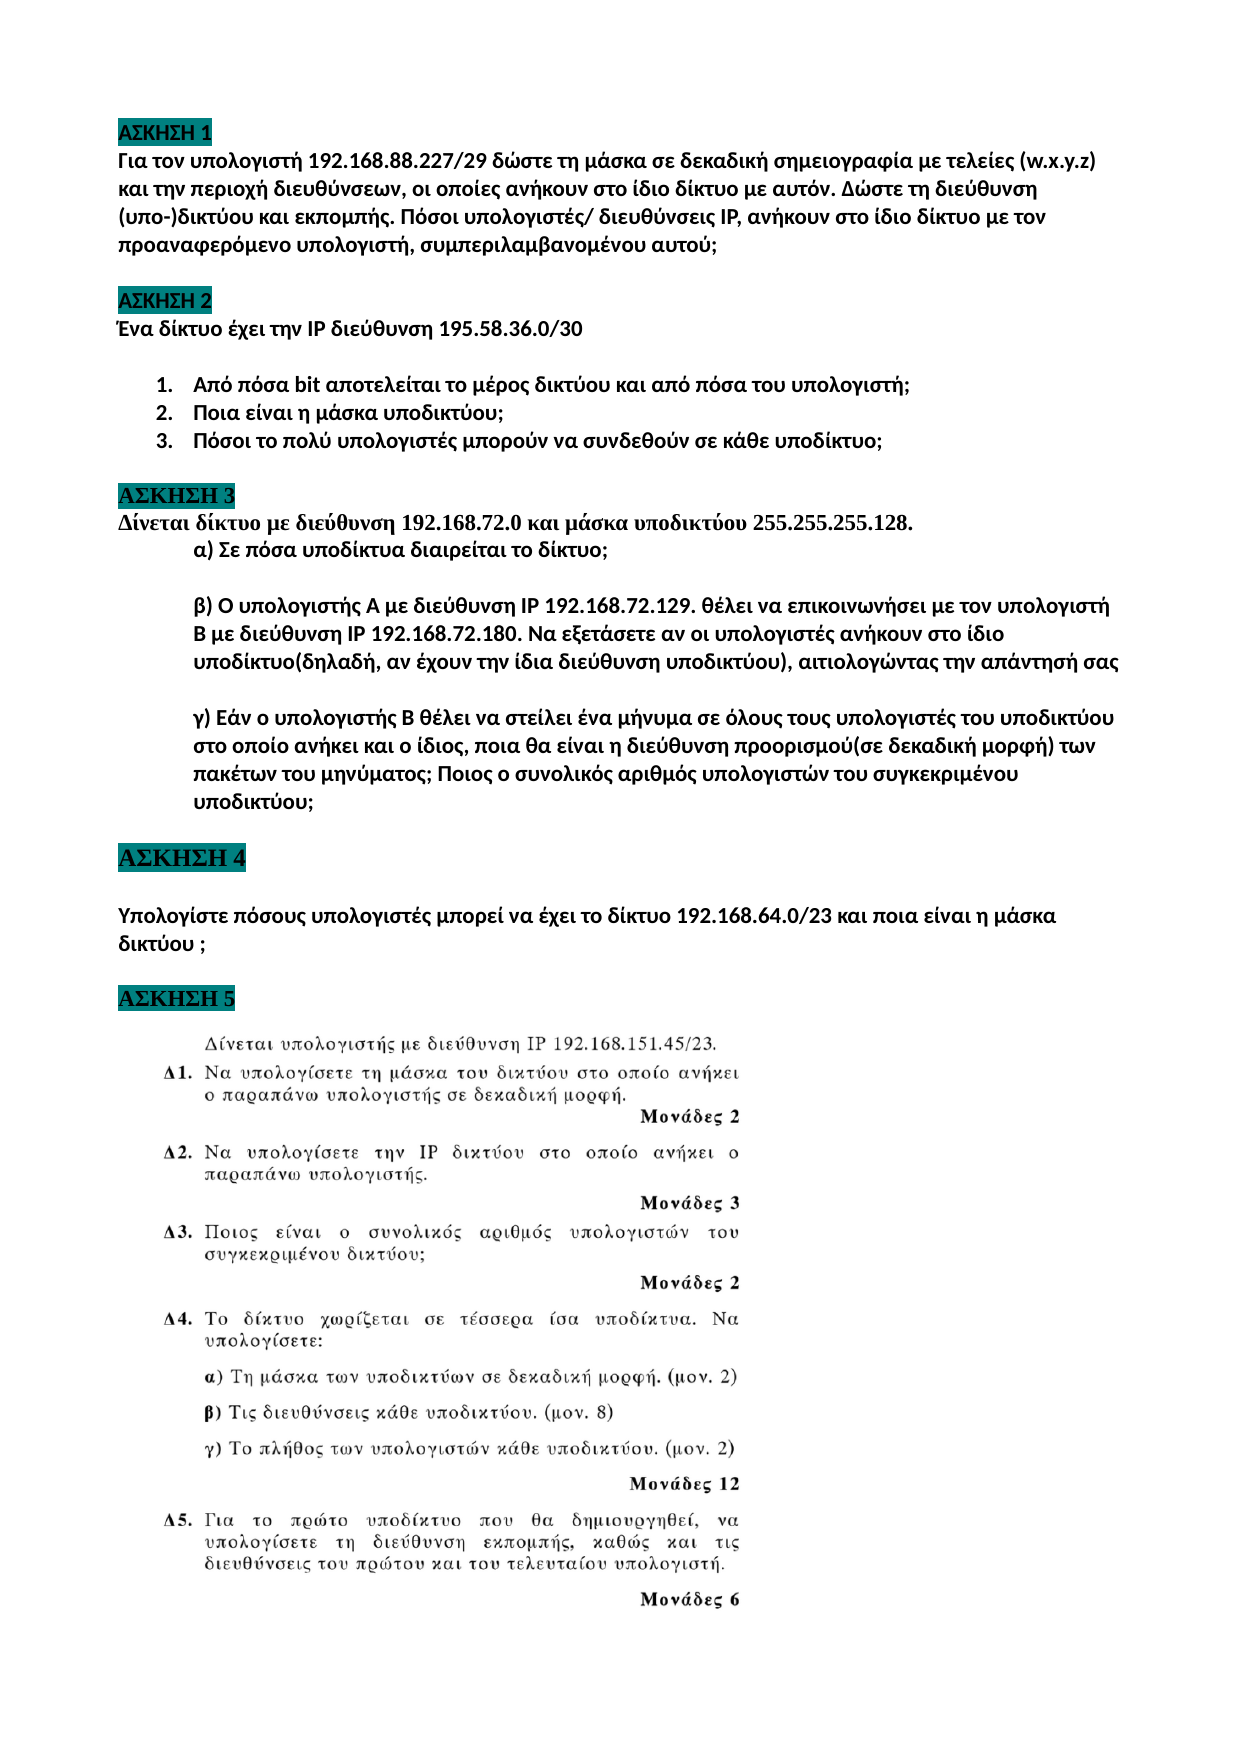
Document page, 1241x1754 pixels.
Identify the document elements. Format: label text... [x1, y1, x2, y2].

list α) Σε πόσα υποδίκτυα διαιρείται το δίκτυο; [156, 535, 1122, 563]
text ΑΣΚΗΣΗ 5 [118, 985, 1122, 1011]
picture [118, 1011, 794, 1618]
text ΑΣΚΗΣΗ 1 [118, 118, 1122, 146]
list γ) Εάν ο υπολογιστής Β θέλει να στείλει ένα μήνυμα σε όλους τους υπολογιστές του υποδικτύου στο οποίο ανήκει και ο ίδιος, ποια θα είναι η διεύθυνση προορισμού(σε δεκαδική μορφή) των πακέτων του μηνύματος; Ποιος ο συνολικός αριθμός υπολογιστών του συγκεκριμένου υποδικτύου; [156, 703, 1122, 815]
text Για τον υπολογιστή 192.168.88.227/29 δώστε τη μάσκα σε δεκαδική σημειογραφία με τελείες (w.x.y.z) και την περιοχή διευθύνσεων, οι οποίες ανήκουν στο ίδιο δίκτυο με αυτόν. Δώστε τη διεύθυνση (υπο-)δικτύου και εκπομπής. Πόσοι υπολογιστές/ διευθύνσεις IP, ανήκουν στο ίδιο δίκτυο με τον προαναφερόμενο υπολογιστή, συμπεριλαμβανομένου αυτού; [118, 146, 1122, 258]
text ΑΣΚΗΣΗ 3 [118, 482, 1122, 509]
list Πόσοι το πολύ υπολογιστές μπορούν να συνδεθούν σε κάθε υποδίκτυο; [156, 426, 1122, 454]
text Ένα δίκτυο έχει την IP διεύθυνση 195.58.36.0/30 [118, 314, 1122, 342]
text ΑΣΚΗΣΗ 4 [118, 843, 1122, 872]
text Υπολογίστε πόσους υπολογιστές μπορεί να έχει το δίκτυο 192.168.64.0/23 και ποια είναι η μάσκα δικτύου ; [118, 901, 1122, 957]
text ∆ίνεται δίκτυο µε διεύθυνση 192.168.72.0 και μάσκα υποδικτύου 255.255.255.128. [118, 509, 1122, 535]
list Ποια είναι η μάσκα υποδικτύου; [156, 398, 1122, 426]
list Από πόσα bit αποτελείται το μέρος δικτύου και από πόσα του υπολογιστή; [156, 370, 1122, 398]
list β) Ο υπολογιστής Α με διεύθυνση IP 192.168.72.129. θέλει να επικοινωνήσει με τον υπολογιστή Β με διεύθυνση IP 192.168.72.180. Να εξετάσετε αν οι υπολογιστές ανήκουν στο ίδιο υποδίκτυο(δηλαδή, αν έχουν την ίδια διεύθυνση υποδικτύου), αιτιολογώντας την απάντησή σας [156, 591, 1122, 675]
text ΑΣΚΗΣΗ 2 [118, 286, 1122, 314]
